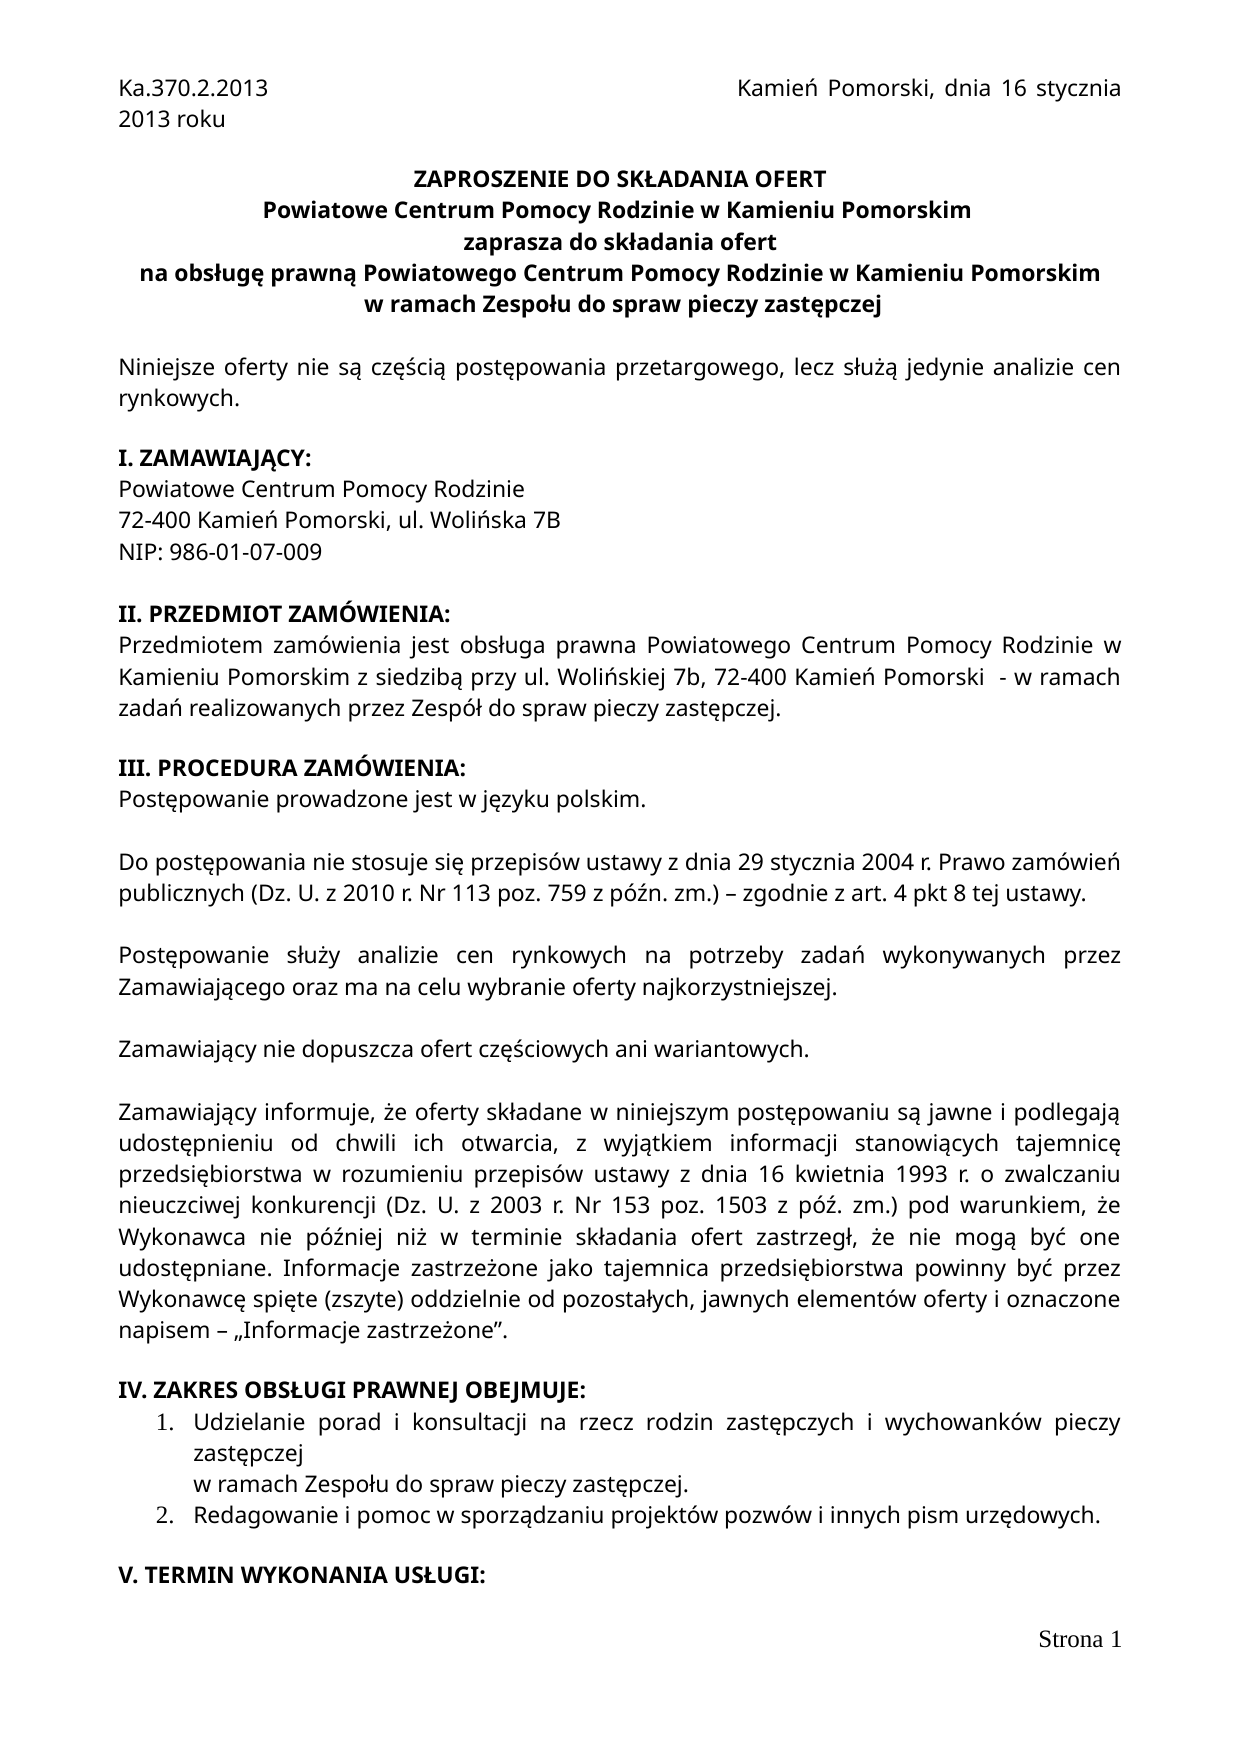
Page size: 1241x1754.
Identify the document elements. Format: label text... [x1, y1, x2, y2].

text IV. ZAKRES OBSŁUGI PRAWNEJ OBEJMUJE: [118, 1374, 1122, 1406]
text na obsługę prawną Powiatowego Centrum Pomocy Rodzinie w Kamieniu Pomorskim [118, 257, 1122, 288]
text V. TERMIN WYKONANIA USŁUGI: [118, 1559, 1122, 1591]
text Niniejsze oferty nie są częścią postępowania przetargowego, lecz służą jedynie analizie cen rynkowych. [118, 351, 1122, 413]
text II. PRZEDMIOT ZAMÓWIENIA: [118, 598, 1122, 629]
text Ka.370.2.2013 Kamień Pomorski, dnia 16 stycznia 2013 roku [118, 72, 1122, 134]
text NIP: 986-01-07-009 [118, 536, 1122, 567]
text Do postępowania nie stosuje się przepisów ustawy z dnia 29 stycznia 2004 r. Prawo zamówień publicznych (Dz. U. z 2010 r. Nr 113 poz. 759 z późn. zm.) – zgodnie z art. 4 pkt 8 tej ustawy. [118, 846, 1122, 908]
text Postępowanie prowadzone jest w języku polskim. [118, 783, 1122, 814]
text Przedmiotem zamówienia jest obsługa prawna Powiatowego Centrum Pomocy Rodzinie w Kamieniu Pomorskim z siedzibą przy ul. Wolińskiej 7b, 72-400 Kamień Pomorski - w ramach zadań realizowanych przez Zespół do spraw pieczy zastępczej. [118, 629, 1122, 723]
text ZAPROSZENIE DO SKŁADANIA OFERT [118, 163, 1122, 194]
text Postępowanie służy analizie cen rynkowych na potrzeby zadań wykonywanych przez Zamawiającego oraz ma na celu wybranie oferty najkorzystniejszej. [118, 939, 1122, 1002]
text Powiatowe Centrum Pomocy Rodzinie [118, 473, 1122, 504]
text zaprasza do składania ofert [118, 226, 1122, 257]
text I. ZAMAWIAJĄCY: [118, 442, 1122, 473]
text Zamawiający informuje, że oferty składane w niniejszym postępowaniu są jawne i podlegają udostępnieniu od chwili ich otwarcia, z wyjątkiem informacji stanowiących tajemnicę przedsiębiorstwa w rozumieniu przepisów ustawy z dnia 16 kwietnia 1993 r. o zwalczaniu nieuczciwej konkurencji (Dz. U. z 2003 r. Nr 153 poz. 1503 z póź. zm.) pod warunkiem, że Wykonawca nie później niż w terminie składania ofert zastrzegł, że nie mogą być one udostępniane. Informacje zastrzeżone jako tajemnica przedsiębiorstwa powinny być przez Wykonawcę spięte (zszyte) oddzielnie od pozostałych, jawnych elementów oferty i oznaczone napisem – „Informacje zastrzeżone”. [118, 1096, 1122, 1346]
text w ramach Zespołu do spraw pieczy zastępczej [118, 288, 1122, 319]
text III. PROCEDURA ZAMÓWIENIA: [118, 752, 1122, 783]
text 72-400 Kamień Pomorski, ul. Wolińska 7B [118, 504, 1122, 536]
text Zamawiający nie dopuszcza ofert częściowych ani wariantowych. [118, 1033, 1122, 1064]
text Powiatowe Centrum Pomocy Rodzinie w Kamieniu Pomorskim [118, 194, 1122, 226]
list Udzielanie porad i konsultacji na rzecz rodzin zastępczych i wychowanków pieczy zastępczej w ramach Zespołu do spraw pieczy zastępczej. [156, 1406, 1122, 1499]
list Redagowanie i pomoc w sporządzaniu projektów pozwów i innych pism urzędowych. [156, 1499, 1122, 1531]
